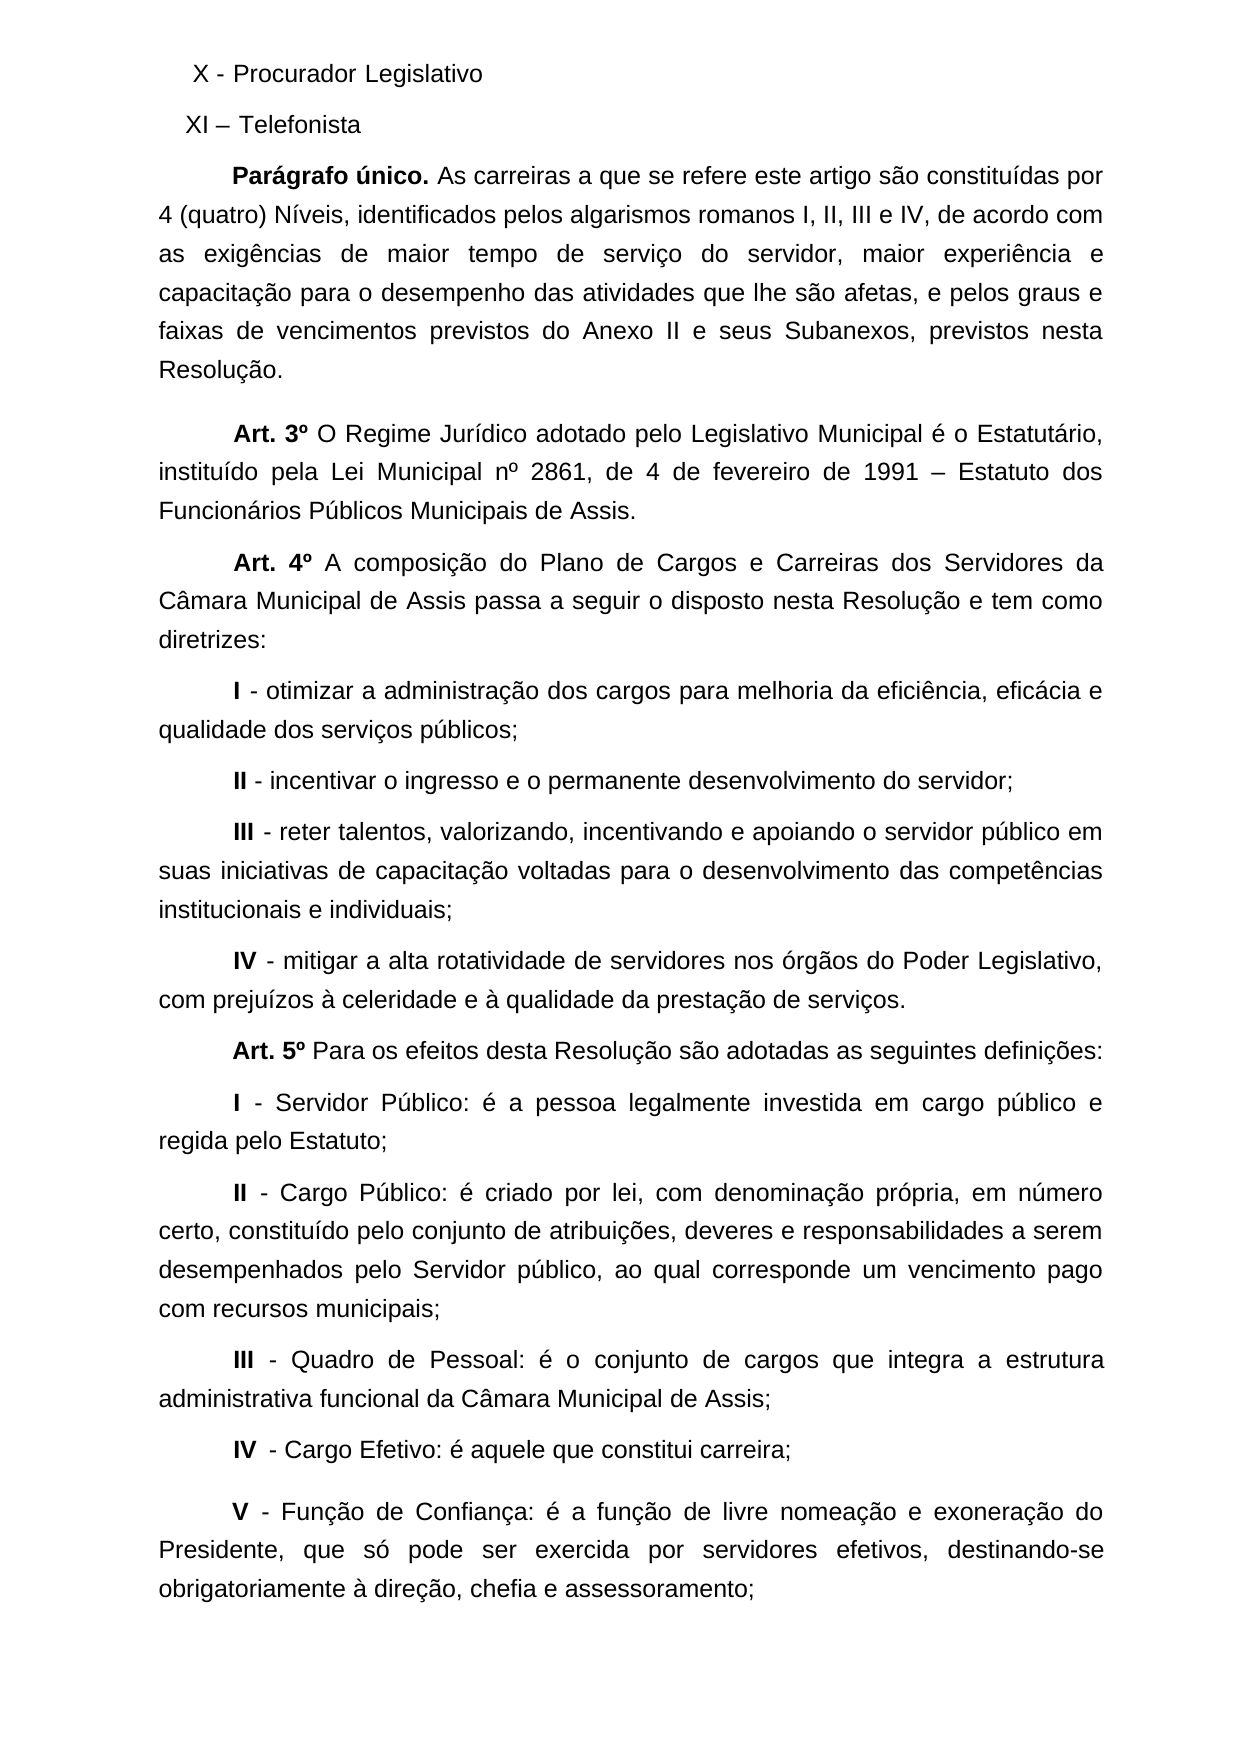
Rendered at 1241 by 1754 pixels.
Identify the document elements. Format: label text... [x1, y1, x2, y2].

list - otimizar a administração dos cargos para melhoria da eficiência, eficácia e qualidade dos serviços públicos; [158, 676, 1104, 744]
list - Cargo Público: é criado por lei, com denominação própria, em número certo, constituído pelo conjunto de atribuições, deveres e responsabilidades a serem desempenhados pelo Servidor público, ao qual corresponde um vencimento pago com recursos municipais; [158, 1178, 1104, 1323]
text Art. 4º A composição do Plano de Cargos e Carreiras dos Servidores da Câmara Municipal de Assis passa a seguir o disposto nesta Resolução e tem como diretrizes: [158, 547, 1104, 654]
text Art. 5º Para os efeitos desta Resolução são adotadas as seguintes definições: [232, 1036, 1122, 1065]
list - Procurador Legislativo XI – Telefonista [185, 59, 483, 139]
list - Cargo Efetivo: é aquele que constitui carreira; [158, 1435, 1104, 1464]
text Art. 3º O Regime Jurídico adotado pelo Legislativo Municipal é o Estatutário, instituído pela Lei Municipal nº 2861, de 4 de fevereiro de 1991 – Estatuto dos Funcionários Públicos Municipais de Assis. [158, 419, 1105, 525]
text Parágrafo único. As carreiras a que se refere este artigo são constituídas por 4 (quatro) Níveis, identificados pelos algarismos romanos I, II, III e IV, de acordo com as exigências de maior tempo de serviço do servidor, maior experiência e capacitação para o desempenho das atividades que lhe são afetas, e pelos graus e faixas de vencimentos previstos do Anexo II e seus Subanexos, previstos nesta Resolução. [158, 161, 1105, 384]
list - incentivar o ingresso e o permanente desenvolvimento do servidor; [233, 766, 1122, 795]
list - reter talentos, valorizando, incentivando e apoiando o servidor público em suas iniciativas de capacitação voltadas para o desenvolvimento das competências institucionais e individuais; [158, 817, 1104, 924]
list - mitigar a alta rotatividade de servidores nos órgãos do Poder Legislativo, com prejuízos à celeridade e à qualidade da prestação de serviços. [158, 946, 1104, 1014]
list - Quadro de Pessoal: é o conjunto de cargos que integra a estrutura administrativa funcional da Câmara Municipal de Assis; [158, 1345, 1104, 1413]
list - Função de Confiança: é a função de livre nomeação e exoneração do Presidente, que só pode ser exercida por servidores efetivos, destinando-se obrigatoriamente à direção, chefia e assessoramento; [158, 1497, 1105, 1603]
list - Servidor Público: é a pessoa legalmente investida em cargo público e regida pelo Estatuto; [158, 1088, 1104, 1155]
